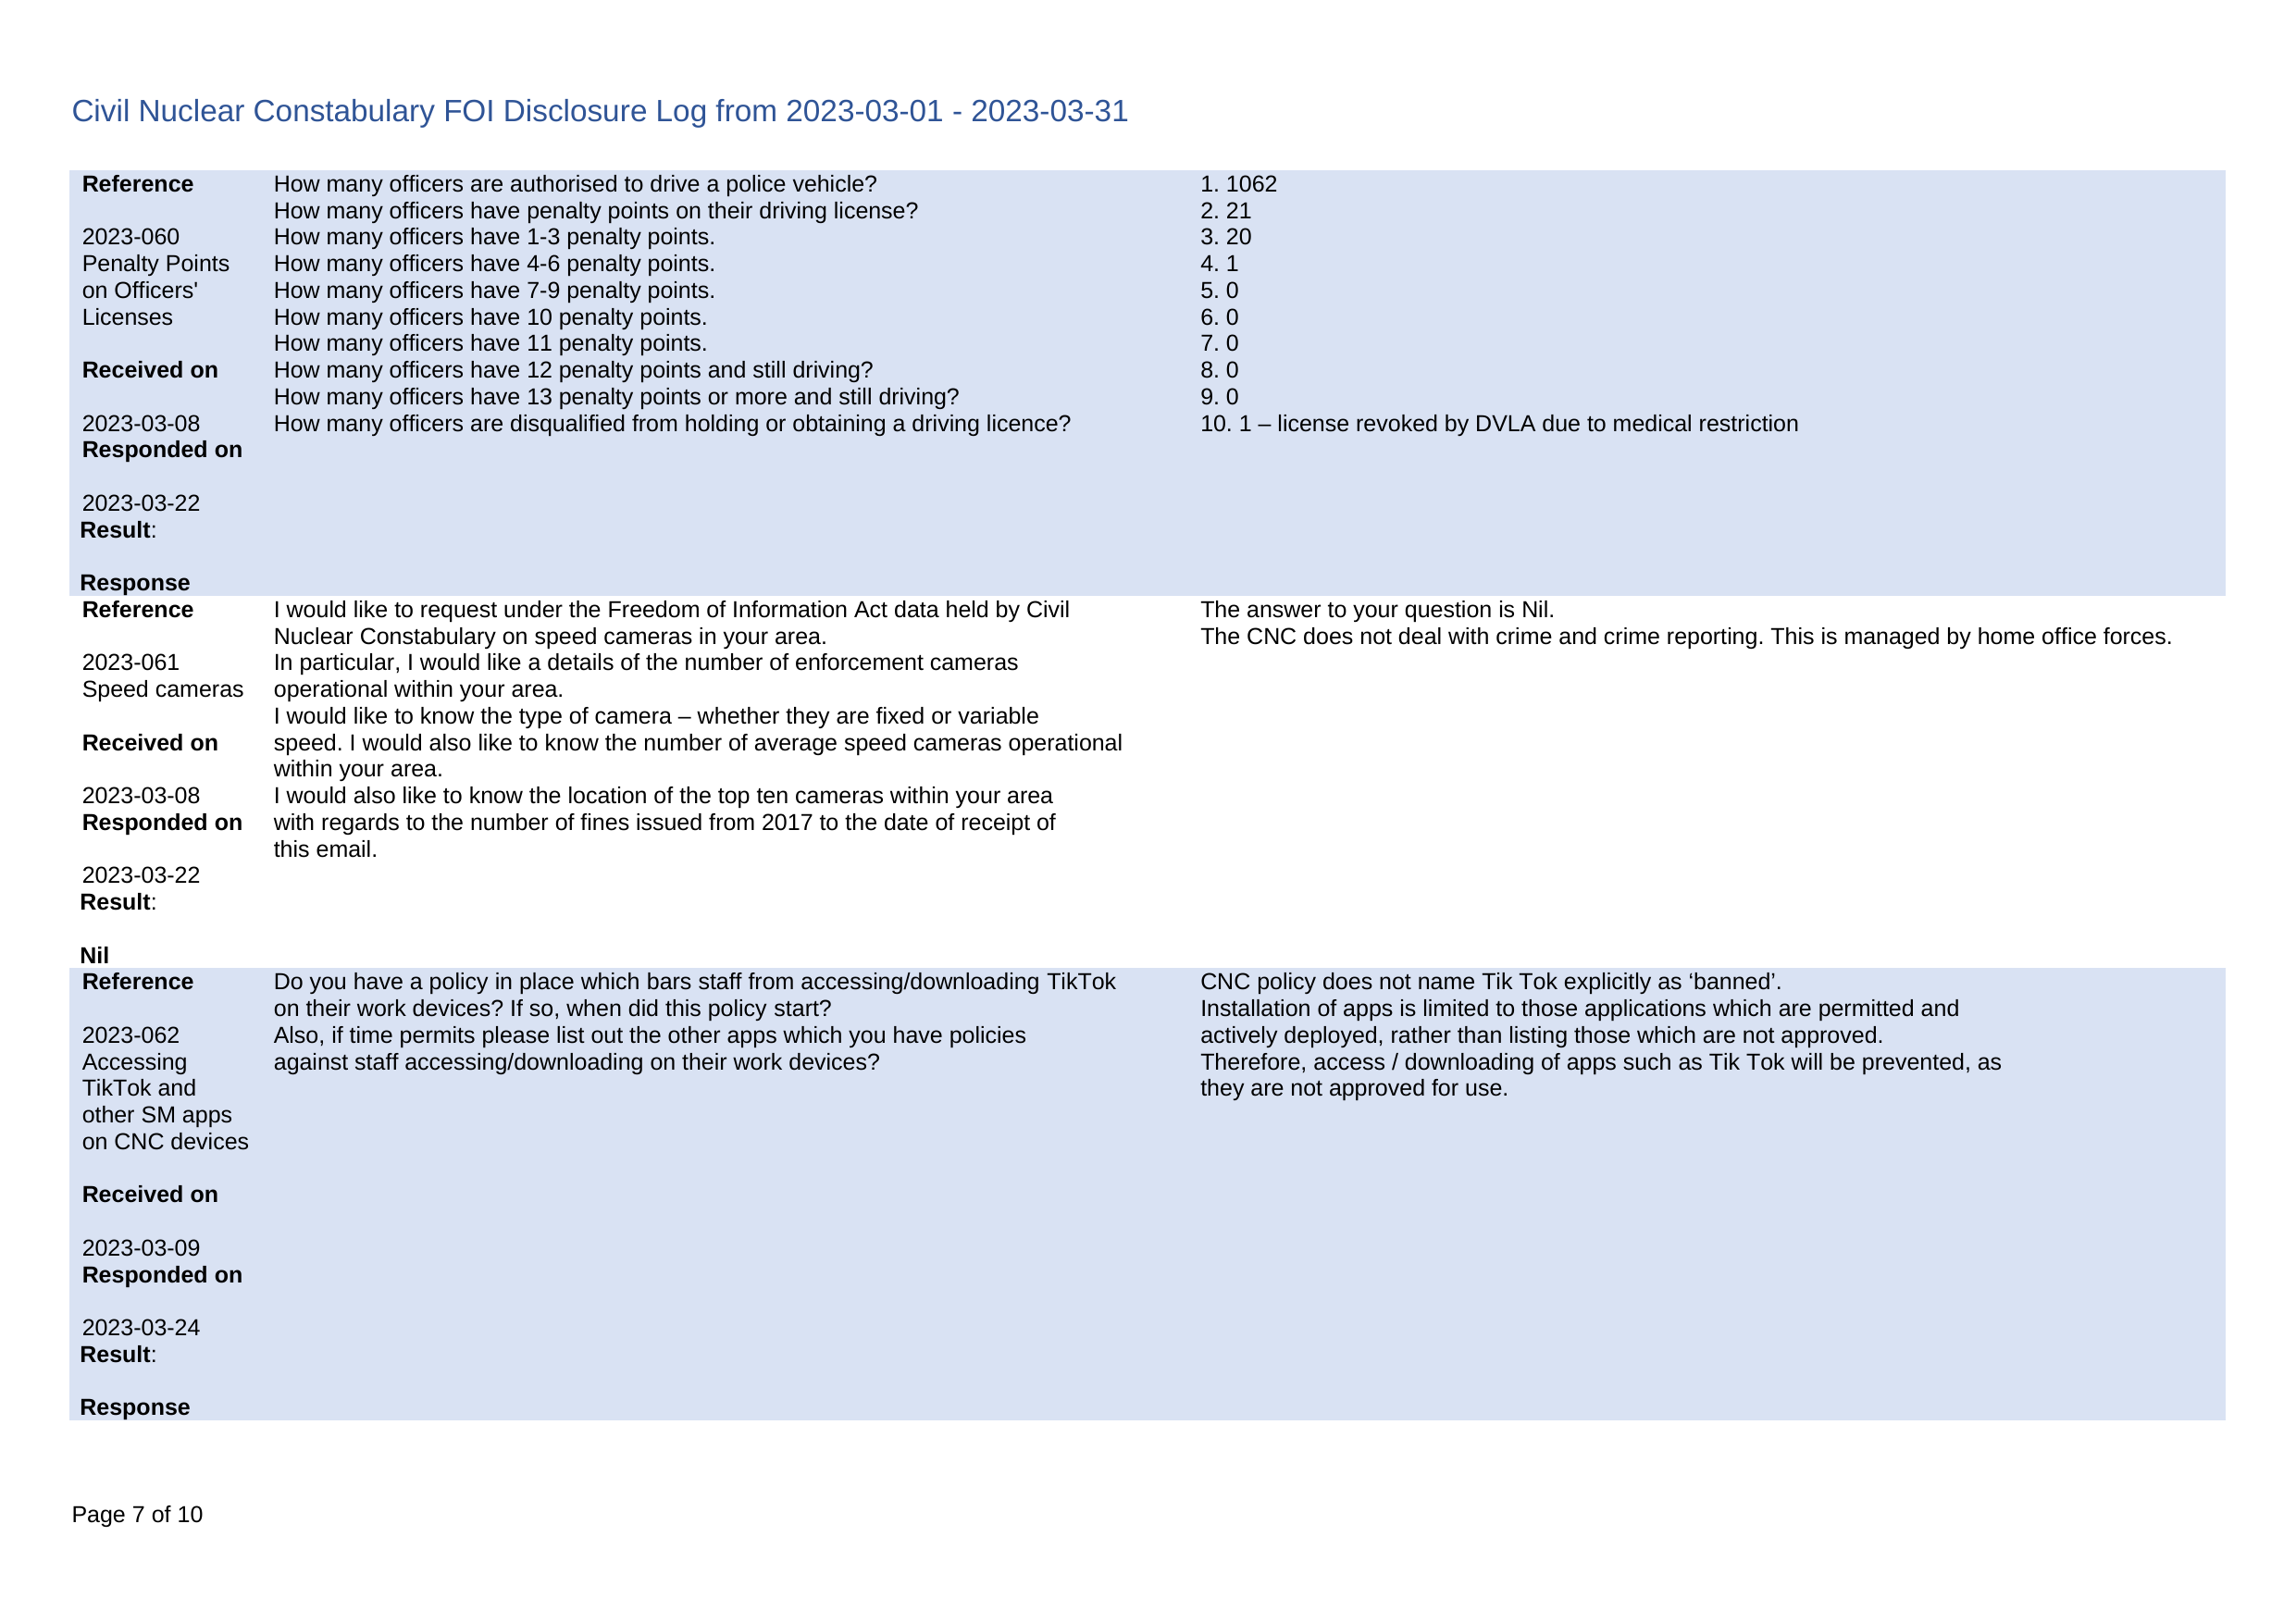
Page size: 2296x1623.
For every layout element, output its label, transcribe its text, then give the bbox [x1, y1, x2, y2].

table_cell Reference 2023-062 Accessing TikTok and other SM apps on CNC devices Received on 2023-03-09 Responded on 2023-03-24 Result: Response [69, 968, 261, 1420]
table_cell The answer to your question is Nil. The CNC does not deal with crime and crime reporting. This is managed by home office forces. [1190, 596, 2226, 968]
table_cell How many officers are authorised to drive a police vehicle? How many officers have penalty points on their driving license? How many officers have 1-3 penalty points. How many officers have 4-6 penalty points. How many officers have 7-9 penalty points. How many officers have 10 penalty points. How many officers have 11 penalty points. How many officers have 12 penalty points and still driving? How many officers have 13 penalty points or more and still driving? How many officers are disqualified from holding or obtaining a driving licence? [261, 170, 1190, 596]
table_cell Reference 2023-061 Speed cameras Received on 2023-03-08 Responded on 2023-03-22 Result: Nil [69, 596, 261, 968]
table_cell I would like to request under the Freedom of Information Act data held by Civil Nuclear Constabulary on speed cameras in your area. In particular, I would like a details of the number of enforcement cameras operational within your area. I would like to know the type of camera – whether they are fixed or variable speed. I would also like to know the number of average speed cameras operational within your area. I would also like to know the location of the top ten cameras within your area with regards to the number of fines issued from 2017 to the date of receipt of this email. [261, 596, 1190, 968]
table_cell Do you have a policy in place which bars staff from accessing/downloading TikTok on their work devices? If so, when did this policy start? Also, if time permits please list out the other apps which you have policies against staff accessing/downloading on their work devices? [261, 968, 1190, 1420]
table_cell CNC policy does not name Tik Tok explicitly as ‘banned’. Installation of apps is limited to those applications which are permitted and actively deployed, rather than listing those which are not approved. Therefore, access / downloading of apps such as Tik Tok will be prevented, as they are not approved for use. [1190, 968, 2226, 1420]
table_cell Reference 2023-060 Penalty Points on Officers' Licenses Received on 2023-03-08 Responded on 2023-03-22 Result: Response [69, 170, 261, 596]
table_cell 1. 1062 2. 21 3. 20 4. 1 5. 0 6. 0 7. 0 8. 0 9. 0 10. 1 – license revoked by DVLA due to medical restriction [1190, 170, 2226, 596]
